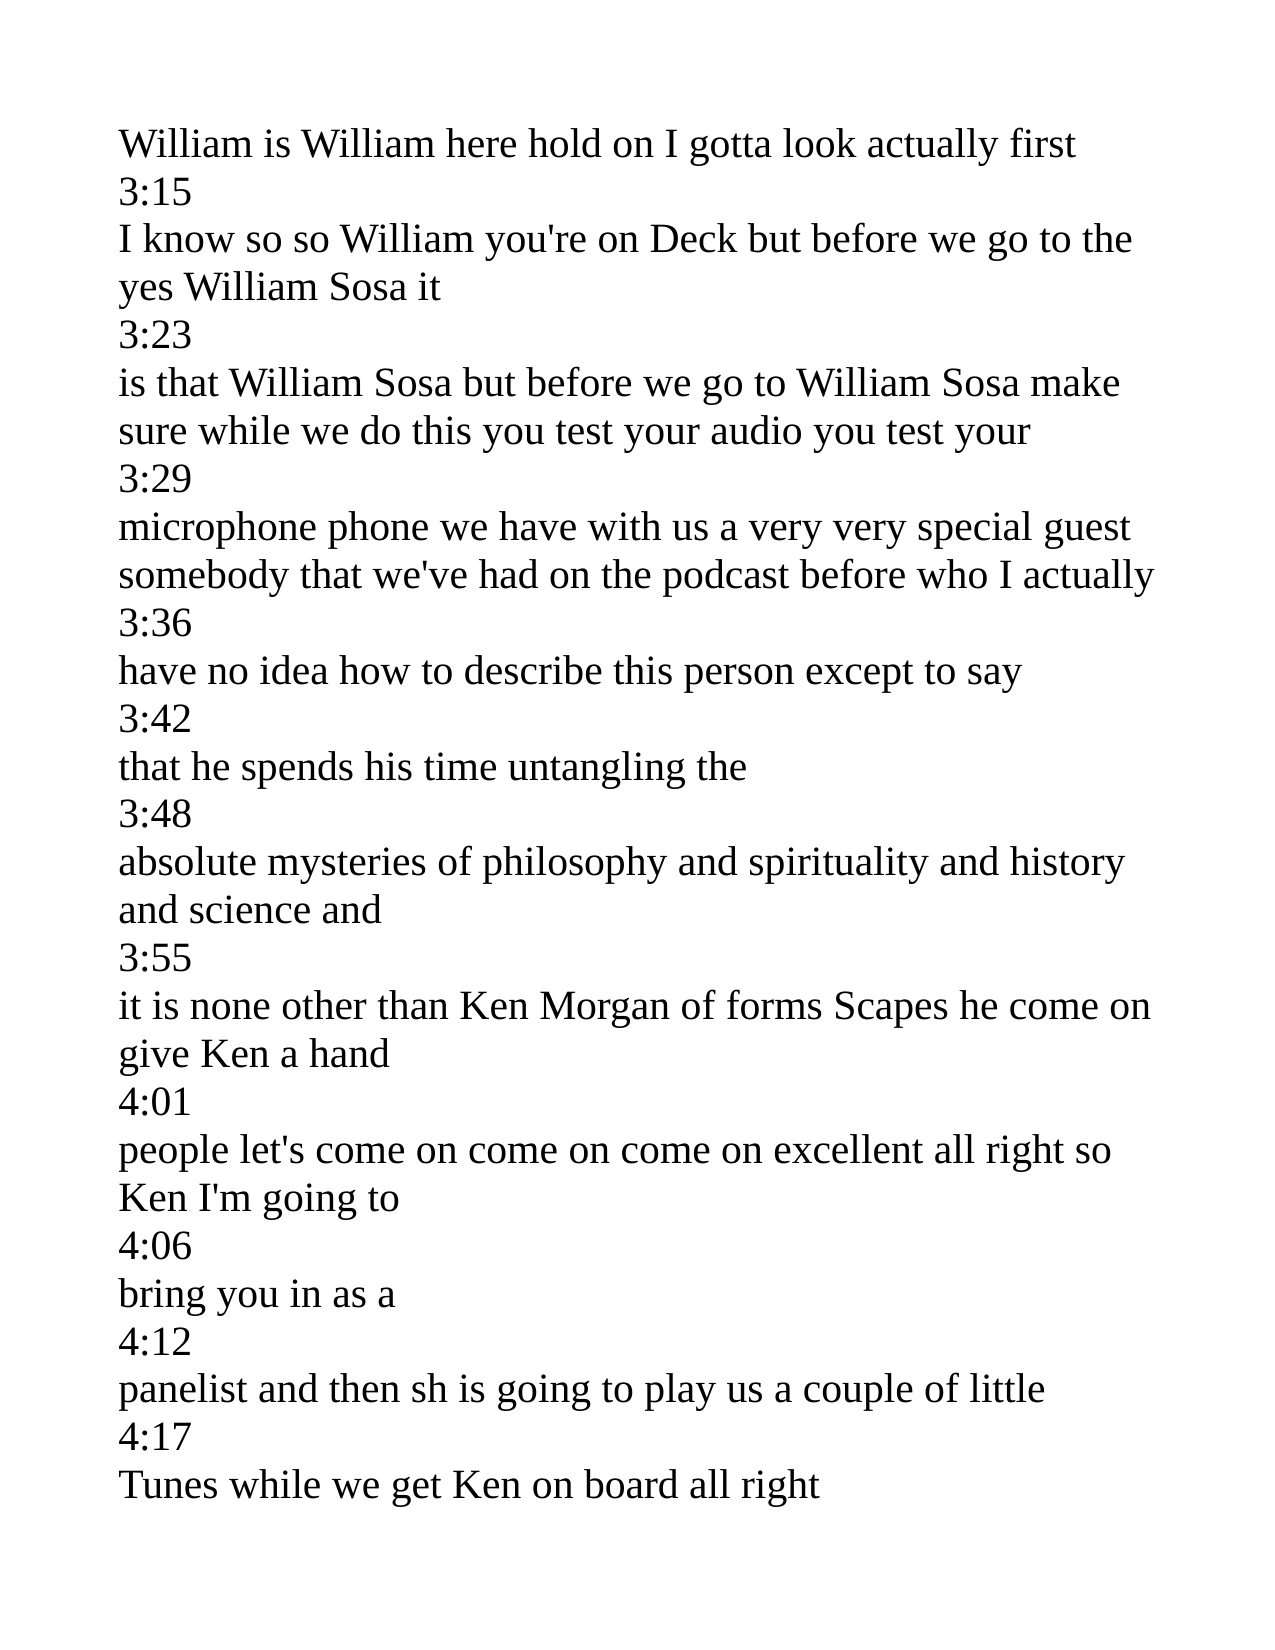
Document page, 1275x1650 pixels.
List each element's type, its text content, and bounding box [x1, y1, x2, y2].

text 4:01 [118, 1076, 1157, 1124]
text I know so so William you're on Deck but before we go to the yes William Sosa it [118, 214, 1157, 310]
text that he spends his time untangling the [118, 741, 1157, 789]
text is that William Sosa but before we go to William Sosa make sure while we do this you test your audio you test your [118, 358, 1157, 453]
text Tunes while we get Ken on board all right [118, 1460, 1157, 1508]
text have no idea how to describe this person except to say [118, 645, 1157, 693]
text 3:55 [118, 933, 1157, 981]
text 3:48 [118, 789, 1157, 837]
text 3:29 [118, 453, 1157, 501]
text 4:17 [118, 1412, 1157, 1460]
text 3:42 [118, 693, 1157, 741]
text panelist and then sh is going to play us a couple of little [118, 1364, 1157, 1412]
text it is none other than Ken Morgan of forms Scapes he come on give Ken a hand [118, 981, 1157, 1076]
text bring you in as a [118, 1268, 1157, 1316]
text William is William here hold on I gotta look actually first [118, 118, 1157, 166]
text 4:12 [118, 1316, 1157, 1364]
text 4:06 [118, 1220, 1157, 1268]
text 3:23 [118, 310, 1157, 358]
text absolute mysteries of philosophy and spirituality and history and science and [118, 837, 1157, 933]
text 3:15 [118, 166, 1157, 214]
text microphone phone we have with us a very very special guest somebody that we've had on the podcast before who I actually [118, 501, 1157, 597]
text people let's come on come on come on excellent all right so Ken I'm going to [118, 1124, 1157, 1220]
text 3:36 [118, 597, 1157, 645]
